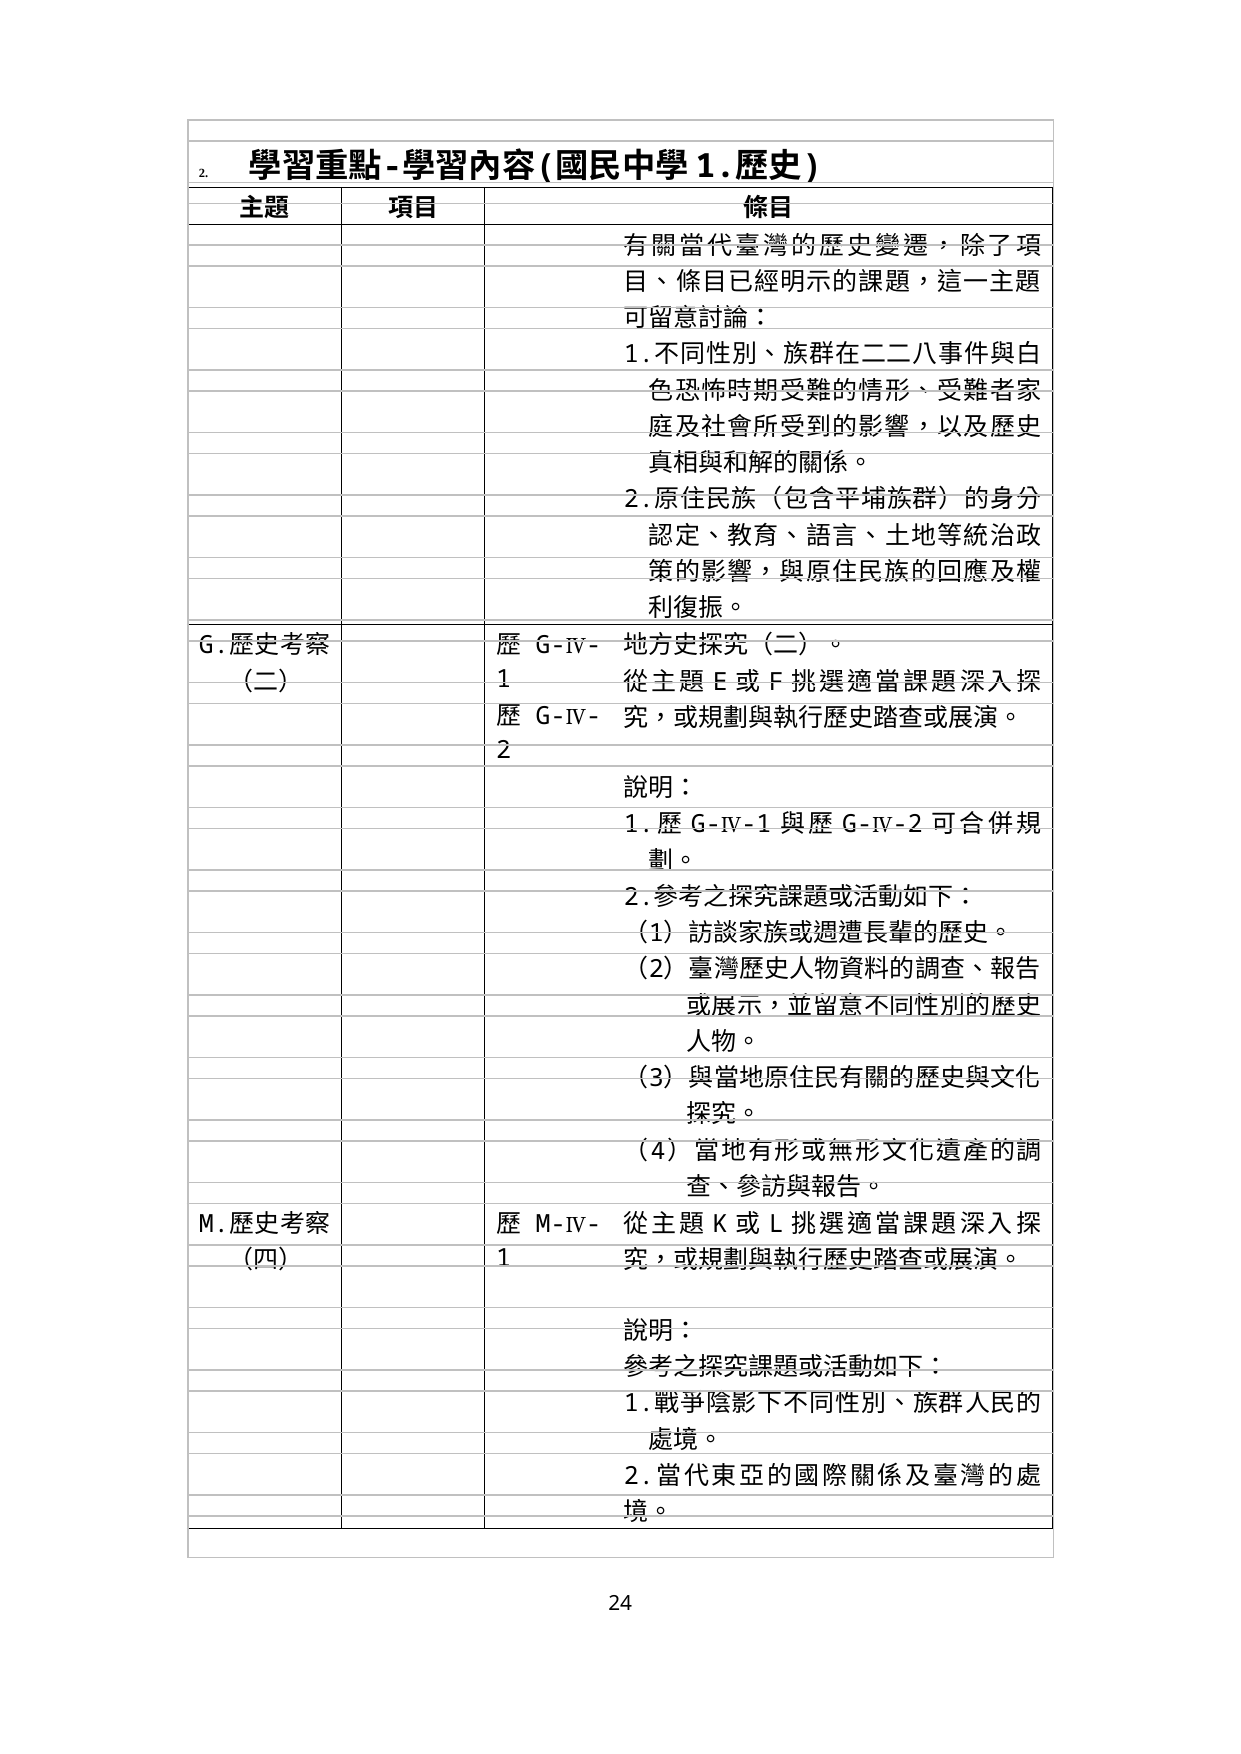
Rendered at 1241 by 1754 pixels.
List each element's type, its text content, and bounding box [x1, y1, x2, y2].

table_cell 二二八事件與白色恐怖。 國家政策下的原住民族。 說明： 有關當代臺灣的歷史變遷，除了項目、條目已經明示的課題，這一主題可留意討論： 1.不同性別、族群在二二八事件與白色恐怖時期受難的情形、受難者家庭及社會所受到的影響，以及歷史真相與和解的關係。 2.原住民族（包含平埔族群）的身分認定、教育、語言、土地等統治政策的影響，與原住民族的回應及權利復振。 [612, 517, 1052, 557]
table_cell 歷Fa-Ⅳ-2 歷Fa-Ⅳ-3 [485, 308, 612, 328]
table_cell 歷G-Ⅳ-1 歷G-Ⅳ-2 [485, 746, 612, 765]
table_cell 歷M-Ⅳ-1 [485, 1496, 612, 1515]
table_cell G.歷史考察（二） [189, 892, 341, 932]
table_header 學習重點-學習內容(國民中學1.歷史) [189, 121, 1053, 140]
table_cell [342, 225, 484, 244]
table_cell 歷M-Ⅳ-1 [485, 1433, 612, 1453]
table_cell 歷G-Ⅳ-1 歷G-Ⅳ-2 [485, 1142, 612, 1182]
table_cell [342, 954, 484, 994]
table_cell 歷M-Ⅳ-1 [485, 1308, 612, 1328]
table_cell 歷G-Ⅳ-1 歷G-Ⅳ-2 [485, 704, 612, 744]
table_cell [189, 392, 341, 432]
table_cell 地方史探究（二）。 從主題E或F挑選適當課題深入探究，或規劃與執行歷史踏查或展演。 說明： 1.歷G-Ⅳ-1與歷G-Ⅳ-2可合併規劃。 2.參考之探究課題或活動如下： （1）訪談家族或週遭長輩的歷史。 （2）臺灣歷史人物資料的調查、報告或展示，並留意不同性別的歷史人物。 （3）與當地原住民有關的歷史與文化探究。 （4）當地有形或無形文化遺產的調查、參訪與報告。 [612, 1017, 1052, 1057]
table_cell 地方史探究（二）。 從主題E或F挑選適當課題深入探究，或規劃與執行歷史踏查或展演。 說明： 1.歷G-Ⅳ-1與歷G-Ⅳ-2可合併規劃。 2.參考之探究課題或活動如下： （1）訪談家族或週遭長輩的歷史。 （2）臺灣歷史人物資料的調查、報告或展示，並留意不同性別的歷史人物。 （3）與當地原住民有關的歷史與文化探究。 （4）當地有形或無形文化遺產的調查、參訪與報告。 [612, 683, 1052, 703]
table_cell [342, 1308, 484, 1328]
table_cell 歷M-Ⅳ-1 [485, 1329, 612, 1369]
table_cell [342, 329, 484, 369]
table_cell 歷G-Ⅳ-1 歷G-Ⅳ-2 [485, 892, 612, 932]
table_cell 二二八事件與白色恐怖。 國家政策下的原住民族。 說明： 有關當代臺灣的歷史變遷，除了項目、條目已經明示的課題，這一主題可留意討論： 1.不同性別、族群在二二八事件與白色恐怖時期受難的情形、受難者家庭及社會所受到的影響，以及歷史真相與和解的關係。 2.原住民族（包含平埔族群）的身分認定、教育、語言、土地等統治政策的影響，與原住民族的回應及權利復振。 [612, 225, 1052, 244]
table_cell [342, 808, 484, 828]
table_cell M.歷史考察（四） [189, 1392, 341, 1432]
table_cell [189, 579, 341, 619]
table_cell 地方史探究（二）。 從主題E或F挑選適當課題深入探究，或規劃與執行歷史踏查或展演。 說明： 1.歷G-Ⅳ-1與歷G-Ⅳ-2可合併規劃。 2.參考之探究課題或活動如下： （1）訪談家族或週遭長輩的歷史。 （2）臺灣歷史人物資料的調查、報告或展示，並留意不同性別的歷史人物。 （3）與當地原住民有關的歷史與文化探究。 （4）當地有形或無形文化遺產的調查、參訪與報告。 [612, 746, 1052, 765]
table_cell 歷M-Ⅳ-1 [485, 1204, 612, 1244]
table_cell 歷M-Ⅳ-1 [485, 1392, 612, 1432]
table_cell 歷Fa-Ⅳ-2 歷Fa-Ⅳ-3 [485, 371, 612, 390]
table_cell 歷Fa-Ⅳ-2 歷Fa-Ⅳ-3 [485, 392, 612, 432]
table_cell 歷M-Ⅳ-1 [485, 1517, 612, 1528]
table_cell 歷Fa-Ⅳ-2 歷Fa-Ⅳ-3 [485, 558, 612, 578]
table_cell 地方史探究（二）。 從主題E或F挑選適當課題深入探究，或規劃與執行歷史踏查或展演。 說明： 1.歷G-Ⅳ-1與歷G-Ⅳ-2可合併規劃。 2.參考之探究課題或活動如下： （1）訪談家族或週遭長輩的歷史。 （2）臺灣歷史人物資料的調查、報告或展示，並留意不同性別的歷史人物。 （3）與當地原住民有關的歷史與文化探究。 （4）當地有形或無形文化遺產的調查、參訪與報告。 [612, 1121, 1052, 1140]
table_cell 二二八事件與白色恐怖。 國家政策下的原住民族。 說明： 有關當代臺灣的歷史變遷，除了項目、條目已經明示的課題，這一主題可留意討論： 1.不同性別、族群在二二八事件與白色恐怖時期受難的情形、受難者家庭及社會所受到的影響，以及歷史真相與和解的關係。 2.原住民族（包含平埔族群）的身分認定、教育、語言、土地等統治政策的影響，與原住民族的回應及權利復振。 [612, 392, 1052, 432]
table_cell [189, 225, 341, 244]
table_cell [342, 496, 484, 515]
table_cell 二二八事件與白色恐怖。 國家政策下的原住民族。 說明： 有關當代臺灣的歷史變遷，除了項目、條目已經明示的課題，這一主題可留意討論： 1.不同性別、族群在二二八事件與白色恐怖時期受難的情形、受難者家庭及社會所受到的影響，以及歷史真相與和解的關係。 2.原住民族（包含平埔族群）的身分認定、教育、語言、土地等統治政策的影響，與原住民族的回應及權利復振。 [612, 371, 1052, 390]
table_cell 項目 [342, 188, 484, 203]
table_cell M.歷史考察（四） [189, 1246, 341, 1265]
table_cell [342, 392, 484, 432]
table_cell 從主題K或L挑選適當課題深入探究，或規劃與執行歷史踏查或展演。 說明： 參考之探究課題或活動如下： 1.戰爭陰影下不同性別、族群人民的處境。 2.當代東亞的國際關係及臺灣的處境。 [612, 1517, 1052, 1528]
table_cell [342, 1142, 484, 1182]
table_cell G.歷史考察（二） [189, 808, 341, 828]
table_cell [342, 1079, 484, 1119]
table_cell G.歷史考察（二） [189, 871, 341, 890]
table_cell [342, 267, 484, 307]
table_cell G.歷史考察（二） [189, 1058, 341, 1078]
table_cell [342, 246, 484, 265]
table_cell 歷Fa-Ⅳ-2 歷Fa-Ⅳ-3 [485, 225, 612, 244]
table_cell M.歷史考察（四） [189, 1496, 341, 1515]
table_cell 二二八事件與白色恐怖。 國家政策下的原住民族。 說明： 有關當代臺灣的歷史變遷，除了項目、條目已經明示的課題，這一主題可留意討論： 1.不同性別、族群在二二八事件與白色恐怖時期受難的情形、受難者家庭及社會所受到的影響，以及歷史真相與和解的關係。 2.原住民族（包含平埔族群）的身分認定、教育、語言、土地等統治政策的影響，與原住民族的回應及權利復振。 [612, 558, 1052, 578]
table_cell [342, 1392, 484, 1432]
table_cell 地方史探究（二）。 從主題E或F挑選適當課題深入探究，或規劃與執行歷史踏查或展演。 說明： 1.歷G-Ⅳ-1與歷G-Ⅳ-2可合併規劃。 2.參考之探究課題或活動如下： （1）訪談家族或週遭長輩的歷史。 （2）臺灣歷史人物資料的調查、報告或展示，並留意不同性別的歷史人物。 （3）與當地原住民有關的歷史與文化探究。 （4）當地有形或無形文化遺產的調查、參訪與報告。 [612, 1142, 1052, 1182]
table_cell M.歷史考察（四） [189, 1517, 341, 1528]
table_cell [342, 1517, 484, 1528]
table_cell 二二八事件與白色恐怖。 國家政策下的原住民族。 說明： 有關當代臺灣的歷史變遷，除了項目、條目已經明示的課題，這一主題可留意討論： 1.不同性別、族群在二二八事件與白色恐怖時期受難的情形、受難者家庭及社會所受到的影響，以及歷史真相與和解的關係。 2.原住民族（包含平埔族群）的身分認定、教育、語言、土地等統治政策的影響，與原住民族的回應及權利復振。 [612, 579, 1052, 619]
table_cell [342, 871, 484, 890]
table_cell [342, 1433, 484, 1453]
table_cell [342, 579, 484, 619]
table_cell [342, 642, 484, 682]
table_cell [342, 704, 484, 744]
table_cell 二二八事件與白色恐怖。 國家政策下的原住民族。 說明： 有關當代臺灣的歷史變遷，除了項目、條目已經明示的課題，這一主題可留意討論： 1.不同性別、族群在二二八事件與白色恐怖時期受難的情形、受難者家庭及社會所受到的影響，以及歷史真相與和解的關係。 2.原住民族（包含平埔族群）的身分認定、教育、語言、土地等統治政策的影響，與原住民族的回應及權利復振。 [612, 454, 1052, 494]
table_cell 二二八事件與白色恐怖。 國家政策下的原住民族。 說明： 有關當代臺灣的歷史變遷，除了項目、條目已經明示的課題，這一主題可留意討論： 1.不同性別、族群在二二八事件與白色恐怖時期受難的情形、受難者家庭及社會所受到的影響，以及歷史真相與和解的關係。 2.原住民族（包含平埔族群）的身分認定、教育、語言、土地等統治政策的影響，與原住民族的回應及權利復振。 [718, 308, 1052, 328]
table_cell M.歷史考察（四） [189, 1371, 341, 1390]
table_cell G.歷史考察（二） [189, 767, 341, 807]
table_cell [342, 996, 484, 1015]
table_cell 從主題K或L挑選適當課題深入探究，或規劃與執行歷史踏查或展演。 說明： 參考之探究課題或活動如下： 1.戰爭陰影下不同性別、族群人民的處境。 2.當代東亞的國際關係及臺灣的處境。 [612, 1496, 1052, 1515]
table_cell G.歷史考察（二） [189, 642, 341, 682]
table_cell 地方史探究（二）。 從主題E或F挑選適當課題深入探究，或規劃與執行歷史踏查或展演。 說明： 1.歷G-Ⅳ-1與歷G-Ⅳ-2可合併規劃。 2.參考之探究課題或活動如下： （1）訪談家族或週遭長輩的歷史。 （2）臺灣歷史人物資料的調查、報告或展示，並留意不同性別的歷史人物。 （3）與當地原住民有關的歷史與文化探究。 （4）當地有形或無形文化遺產的調查、參訪與報告。 [612, 642, 1052, 682]
table_cell [342, 1058, 484, 1078]
table_cell [342, 517, 484, 557]
table_cell [342, 1246, 484, 1265]
table_cell G.歷史考察（二） [189, 829, 341, 869]
table_cell 地方史探究（二）。 從主題E或F挑選適當課題深入探究，或規劃與執行歷史踏查或展演。 說明： 1.歷G-Ⅳ-1與歷G-Ⅳ-2可合併規劃。 2.參考之探究課題或活動如下： （1）訪談家族或週遭長輩的歷史。 （2）臺灣歷史人物資料的調查、報告或展示，並留意不同性別的歷史人物。 （3）與當地原住民有關的歷史與文化探究。 （4）當地有形或無形文化遺產的調查、參訪與報告。 [612, 625, 1052, 640]
table_cell 從主題K或L挑選適當課題深入探究，或規劃與執行歷史踏查或展演。 說明： 參考之探究課題或活動如下： 1.戰爭陰影下不同性別、族群人民的處境。 2.當代東亞的國際關係及臺灣的處境。 [612, 1392, 1052, 1432]
table_cell 地方史探究（二）。 從主題E或F挑選適當課題深入探究，或規劃與執行歷史踏查或展演。 說明： 1.歷G-Ⅳ-1與歷G-Ⅳ-2可合併規劃。 2.參考之探究課題或活動如下： （1）訪談家族或週遭長輩的歷史。 （2）臺灣歷史人物資料的調查、報告或展示，並留意不同性別的歷史人物。 （3）與當地原住民有關的歷史與文化探究。 （4）當地有形或無形文化遺產的調查、參訪與報告。 [612, 933, 1052, 953]
table_cell 地方史探究（二）。 從主題E或F挑選適當課題深入探究，或規劃與執行歷史踏查或展演。 說明： 1.歷G-Ⅳ-1與歷G-Ⅳ-2可合併規劃。 2.參考之探究課題或活動如下： （1）訪談家族或週遭長輩的歷史。 （2）臺灣歷史人物資料的調查、報告或展示，並留意不同性別的歷史人物。 （3）與當地原住民有關的歷史與文化探究。 （4）當地有形或無形文化遺產的調查、參訪與報告。 [612, 954, 1052, 994]
table_cell [342, 1204, 484, 1244]
table_cell 從主題K或L挑選適當課題深入探究，或規劃與執行歷史踏查或展演。 說明： 參考之探究課題或活動如下： 1.戰爭陰影下不同性別、族群人民的處境。 2.當代東亞的國際關係及臺灣的處境。 [612, 1204, 1052, 1244]
table_cell 歷G-Ⅳ-1 歷G-Ⅳ-2 [485, 683, 612, 703]
table_cell 條目 [485, 204, 1052, 224]
table_cell 從主題K或L挑選適當課題深入探究，或規劃與執行歷史踏查或展演。 說明： 參考之探究課題或活動如下： 1.戰爭陰影下不同性別、族群人民的處境。 2.當代東亞的國際關係及臺灣的處境。 [612, 1246, 1052, 1265]
table_cell M.歷史考察（四） [189, 1308, 341, 1328]
table_cell 地方史探究（二）。 從主題E或F挑選適當課題深入探究，或規劃與執行歷史踏查或展演。 說明： 1.歷G-Ⅳ-1與歷G-Ⅳ-2可合併規劃。 2.參考之探究課題或活動如下： （1）訪談家族或週遭長輩的歷史。 （2）臺灣歷史人物資料的調查、報告或展示，並留意不同性別的歷史人物。 （3）與當地原住民有關的歷史與文化探究。 （4）當地有形或無形文化遺產的調查、參訪與報告。 [612, 767, 1052, 807]
table_cell [189, 433, 341, 453]
table_cell [342, 1183, 484, 1203]
table_cell 二二八事件與白色恐怖。 國家政策下的原住民族。 說明： 有關當代臺灣的歷史變遷，除了項目、條目已經明示的課題，這一主題可留意討論： 1.不同性別、族群在二二八事件與白色恐怖時期受難的情形、受難者家庭及社會所受到的影響，以及歷史真相與和解的關係。 2.原住民族（包含平埔族群）的身分認定、教育、語言、土地等統治政策的影響，與原住民族的回應及權利復振。 [612, 267, 1052, 307]
table_cell 從主題K或L挑選適當課題深入探究，或規劃與執行歷史踏查或展演。 說明： 參考之探究課題或活動如下： 1.戰爭陰影下不同性別、族群人民的處境。 2.當代東亞的國際關係及臺灣的處境。 [612, 1329, 1052, 1369]
table_cell 從主題K或L挑選適當課題深入探究，或規劃與執行歷史踏查或展演。 說明： 參考之探究課題或活動如下： 1.戰爭陰影下不同性別、族群人民的處境。 2.當代東亞的國際關係及臺灣的處境。 [612, 1308, 1052, 1328]
table_cell M.歷史考察（四） [189, 1433, 341, 1453]
table_cell 歷G-Ⅳ-1 歷G-Ⅳ-2 [485, 954, 612, 994]
table_cell 歷G-Ⅳ-1 歷G-Ⅳ-2 [485, 933, 612, 953]
table_cell G.歷史考察（二） [189, 1183, 341, 1203]
table_cell M.歷史考察（四） [189, 1329, 341, 1369]
table_cell [189, 246, 341, 265]
table_cell 地方史探究（二）。 從主題E或F挑選適當課題深入探究，或規劃與執行歷史踏查或展演。 說明： 1.歷G-Ⅳ-1與歷G-Ⅳ-2可合併規劃。 2.參考之探究課題或活動如下： （1）訪談家族或週遭長輩的歷史。 （2）臺灣歷史人物資料的調查、報告或展示，並留意不同性別的歷史人物。 （3）與當地原住民有關的歷史與文化探究。 （4）當地有形或無形文化遺產的調查、參訪與報告。 [612, 808, 1052, 828]
table_cell [342, 746, 484, 765]
table_cell [189, 454, 341, 494]
table_cell G.歷史考察（二） [189, 1017, 341, 1057]
table_cell 歷Fa-Ⅳ-2 歷Fa-Ⅳ-3 [485, 433, 612, 453]
table_cell 項目 [395, 198, 403, 203]
table_cell 二二八事件與白色恐怖。 國家政策下的原住民族。 說明： 有關當代臺灣的歷史變遷，除了項目、條目已經明示的課題，這一主題可留意討論： 1.不同性別、族群在二二八事件與白色恐怖時期受難的情形、受難者家庭及社會所受到的影響，以及歷史真相與和解的關係。 2.原住民族（包含平埔族群）的身分認定、教育、語言、土地等統治政策的影響，與原住民族的回應及權利復振。 [612, 433, 1052, 453]
table_cell G.歷史考察（二） [189, 996, 341, 1015]
table_cell [189, 371, 341, 390]
table_cell 歷Fa-Ⅳ-2 歷Fa-Ⅳ-3 [485, 579, 612, 619]
table_cell 歷G-Ⅳ-1 歷G-Ⅳ-2 [485, 642, 612, 682]
table_cell 地方史探究（二）。 從主題E或F挑選適當課題深入探究，或規劃與執行歷史踏查或展演。 說明： 1.歷G-Ⅳ-1與歷G-Ⅳ-2可合併規劃。 2.參考之探究課題或活動如下： （1）訪談家族或週遭長輩的歷史。 （2）臺灣歷史人物資料的調查、報告或展示，並留意不同性別的歷史人物。 （3）與當地原住民有關的歷史與文化探究。 （4）當地有形或無形文化遺產的調查、參訪與報告。 [612, 871, 1052, 890]
table_cell 二二八事件與白色恐怖。 國家政策下的原住民族。 說明： 有關當代臺灣的歷史變遷，除了項目、條目已經明示的課題，這一主題可留意討論： 1.不同性別、族群在二二八事件與白色恐怖時期受難的情形、受難者家庭及社會所受到的影響，以及歷史真相與和解的關係。 2.原住民族（包含平埔族群）的身分認定、教育、語言、土地等統治政策的影響，與原住民族的回應及權利復振。 [612, 246, 1052, 265]
table_cell [342, 892, 484, 932]
table_cell M.歷史考察（四） [257, 1251, 274, 1265]
table_cell 歷Fa-Ⅳ-2 歷Fa-Ⅳ-3 [485, 517, 612, 557]
table_cell 二二八事件與白色恐怖。 國家政策下的原住民族。 說明： 有關當代臺灣的歷史變遷，除了項目、條目已經明示的課題，這一主題可留意討論： 1.不同性別、族群在二二八事件與白色恐怖時期受難的情形、受難者家庭及社會所受到的影響，以及歷史真相與和解的關係。 2.原住民族（包含平埔族群）的身分認定、教育、語言、土地等統治政策的影響，與原住民族的回應及權利復振。 [612, 496, 1052, 515]
table_cell 地方史探究（二）。 從主題E或F挑選適當課題深入探究，或規劃與執行歷史踏查或展演。 說明： 1.歷G-Ⅳ-1與歷G-Ⅳ-2可合併規劃。 2.參考之探究課題或活動如下： （1）訪談家族或週遭長輩的歷史。 （2）臺灣歷史人物資料的調查、報告或展示，並留意不同性別的歷史人物。 （3）與當地原住民有關的歷史與文化探究。 （4）當地有形或無形文化遺產的調查、參訪與報告。 [612, 1079, 1052, 1119]
table_cell 歷G-Ⅳ-1 歷G-Ⅳ-2 [485, 871, 612, 890]
table_cell M.歷史考察（四） [189, 1454, 341, 1494]
table_cell 歷M-Ⅳ-1 [485, 1371, 612, 1390]
table_cell [189, 517, 341, 557]
table_cell 地方史探究（二）。 從主題E或F挑選適當課題深入探究，或規劃與執行歷史踏查或展演。 說明： 1.歷G-Ⅳ-1與歷G-Ⅳ-2可合併規劃。 2.參考之探究課題或活動如下： （1）訪談家族或週遭長輩的歷史。 （2）臺灣歷史人物資料的調查、報告或展示，並留意不同性別的歷史人物。 （3）與當地原住民有關的歷史與文化探究。 （4）當地有形或無形文化遺產的調查、參訪與報告。 [612, 1183, 1052, 1203]
table_cell 歷Fa-Ⅳ-2 歷Fa-Ⅳ-3 [485, 267, 612, 307]
table_cell G.歷史考察（二） [189, 1142, 341, 1182]
table_cell G.歷史考察（二） [189, 933, 341, 953]
table_cell 歷Fa-Ⅳ-2 歷Fa-Ⅳ-3 [485, 496, 612, 515]
table_cell [342, 1454, 484, 1494]
table_cell 歷M-Ⅳ-1 [485, 1246, 612, 1265]
table_cell G.歷史考察（二） [189, 1079, 341, 1119]
table_cell [342, 1121, 484, 1140]
table_cell 歷G-Ⅳ-1 歷G-Ⅳ-2 [485, 1183, 612, 1203]
table_cell M.歷史考察（四） [189, 1204, 341, 1244]
table_cell [342, 683, 484, 703]
table_cell 二二八事件與白色恐怖。 國家政策下的原住民族。 說明： 有關當代臺灣的歷史變遷，除了項目、條目已經明示的課題，這一主題可留意討論： 1.不同性別、族群在二二八事件與白色恐怖時期受難的情形、受難者家庭及社會所受到的影響，以及歷史真相與和解的關係。 2.原住民族（包含平埔族群）的身分認定、教育、語言、土地等統治政策的影響，與原住民族的回應及權利復振。 [612, 329, 1052, 369]
table_cell 歷M-Ⅳ-1 [485, 1267, 612, 1307]
table_cell 歷G-Ⅳ-1 歷G-Ⅳ-2 [485, 1079, 612, 1119]
table_cell [342, 1371, 484, 1390]
table_cell 歷G-Ⅳ-1 歷G-Ⅳ-2 [485, 625, 612, 640]
table_cell [342, 625, 484, 640]
table_cell 歷G-Ⅳ-1 歷G-Ⅳ-2 [485, 767, 612, 807]
table_cell 主題 [189, 188, 341, 203]
table_cell [342, 1496, 484, 1515]
table_cell M.歷史考察（四） [189, 1267, 341, 1307]
table_cell [189, 329, 341, 369]
table_cell G.歷史考察（二） [189, 683, 341, 703]
table_cell [189, 267, 341, 307]
table_cell 地方史探究（二）。 從主題E或F挑選適當課題深入探究，或規劃與執行歷史踏查或展演。 說明： 1.歷G-Ⅳ-1與歷G-Ⅳ-2可合併規劃。 2.參考之探究課題或活動如下： （1）訪談家族或週遭長輩的歷史。 （2）臺灣歷史人物資料的調查、報告或展示，並留意不同性別的歷史人物。 （3）與當地原住民有關的歷史與文化探究。 （4）當地有形或無形文化遺產的調查、參訪與報告。 [612, 892, 1052, 932]
table_cell G.歷史考察（二） [189, 1121, 341, 1140]
table_cell [342, 558, 484, 578]
table_cell [342, 1329, 484, 1369]
table_cell 歷G-Ⅳ-1 歷G-Ⅳ-2 [485, 1121, 612, 1140]
table_cell [342, 829, 484, 869]
table_cell 地方史探究（二）。 從主題E或F挑選適當課題深入探究，或規劃與執行歷史踏查或展演。 說明： 1.歷G-Ⅳ-1與歷G-Ⅳ-2可合併規劃。 2.參考之探究課題或活動如下： （1）訪談家族或週遭長輩的歷史。 （2）臺灣歷史人物資料的調查、報告或展示，並留意不同性別的歷史人物。 （3）與當地原住民有關的歷史與文化探究。 （4）當地有形或無形文化遺產的調查、參訪與報告。 [612, 1058, 1052, 1078]
table_cell [189, 308, 341, 328]
table_cell 條目 [485, 188, 1052, 203]
table_cell G.歷史考察（二） [189, 704, 341, 744]
table_cell 歷Fa-Ⅳ-2 歷Fa-Ⅳ-3 [485, 454, 612, 494]
table_cell 地方史探究（二）。 從主題E或F挑選適當課題深入探究，或規劃與執行歷史踏查或展演。 說明： 1.歷G-Ⅳ-1與歷G-Ⅳ-2可合併規劃。 2.參考之探究課題或活動如下： （1）訪談家族或週遭長輩的歷史。 （2）臺灣歷史人物資料的調查、報告或展示，並留意不同性別的歷史人物。 （3）與當地原住民有關的歷史與文化探究。 （4）當地有形或無形文化遺產的調查、參訪與報告。 [612, 829, 1052, 869]
table_cell 項目 [342, 204, 484, 224]
table_cell 地方史探究（二）。 從主題E或F挑選適當課題深入探究，或規劃與執行歷史踏查或展演。 說明： 1.歷G-Ⅳ-1與歷G-Ⅳ-2可合併規劃。 2.參考之探究課題或活動如下： （1）訪談家族或週遭長輩的歷史。 （2）臺灣歷史人物資料的調查、報告或展示，並留意不同性別的歷史人物。 （3）與當地原住民有關的歷史與文化探究。 （4）當地有形或無形文化遺產的調查、參訪與報告。 [612, 704, 1052, 744]
table_cell 歷Fa-Ⅳ-2 歷Fa-Ⅳ-3 [485, 329, 612, 369]
table_cell 從主題K或L挑選適當課題深入探究，或規劃與執行歷史踏查或展演。 說明： 參考之探究課題或活動如下： 1.戰爭陰影下不同性別、族群人民的處境。 2.當代東亞的國際關係及臺灣的處境。 [612, 1371, 1052, 1390]
table_cell 歷G-Ⅳ-1 歷G-Ⅳ-2 [485, 996, 612, 1015]
table_cell 歷Fa-Ⅳ-2 歷Fa-Ⅳ-3 [485, 246, 612, 265]
table_cell 從主題K或L挑選適當課題深入探究，或規劃與執行歷史踏查或展演。 說明： 參考之探究課題或活動如下： 1.戰爭陰影下不同性別、族群人民的處境。 2.當代東亞的國際關係及臺灣的處境。 [612, 1454, 1052, 1494]
table_cell [342, 308, 484, 328]
table_cell 歷G-Ⅳ-1 歷G-Ⅳ-2 [485, 1017, 612, 1057]
table_cell [342, 767, 484, 807]
table_cell G.歷史考察（二） [189, 954, 341, 994]
table_cell [342, 454, 484, 494]
table_cell [342, 933, 484, 953]
table_cell 從主題K或L挑選適當課題深入探究，或規劃與執行歷史踏查或展演。 說明： 參考之探究課題或活動如下： 1.戰爭陰影下不同性別、族群人民的處境。 2.當代東亞的國際關係及臺灣的處境。 [612, 1433, 1052, 1453]
table_cell [342, 433, 484, 453]
table_cell 歷G-Ⅳ-1 歷G-Ⅳ-2 [485, 1058, 612, 1078]
table_cell 從主題K或L挑選適當課題深入探究，或規劃與執行歷史踏查或展演。 說明： 參考之探究課題或活動如下： 1.戰爭陰影下不同性別、族群人民的處境。 2.當代東亞的國際關係及臺灣的處境。 [612, 1267, 1052, 1307]
table_cell G.歷史考察（二） [189, 746, 341, 765]
table_header 學習重點-學習內容(國民中學1.歷史) [189, 183, 1053, 187]
table_cell [189, 558, 341, 578]
table_cell 主題 [189, 204, 341, 224]
table_cell 歷G-Ⅳ-1 歷G-Ⅳ-2 [485, 829, 612, 869]
table_cell 歷M-Ⅳ-1 [485, 1454, 612, 1494]
table_cell [342, 1017, 484, 1057]
table_cell 歷G-Ⅳ-1 歷G-Ⅳ-2 [485, 808, 612, 828]
table_cell [342, 371, 484, 390]
table_cell [189, 496, 341, 515]
table_cell G.歷史考察（二） [189, 625, 341, 640]
table_cell [342, 1267, 484, 1307]
table_header 學習重點-學習內容(國民中學1.歷史) [189, 142, 1053, 182]
